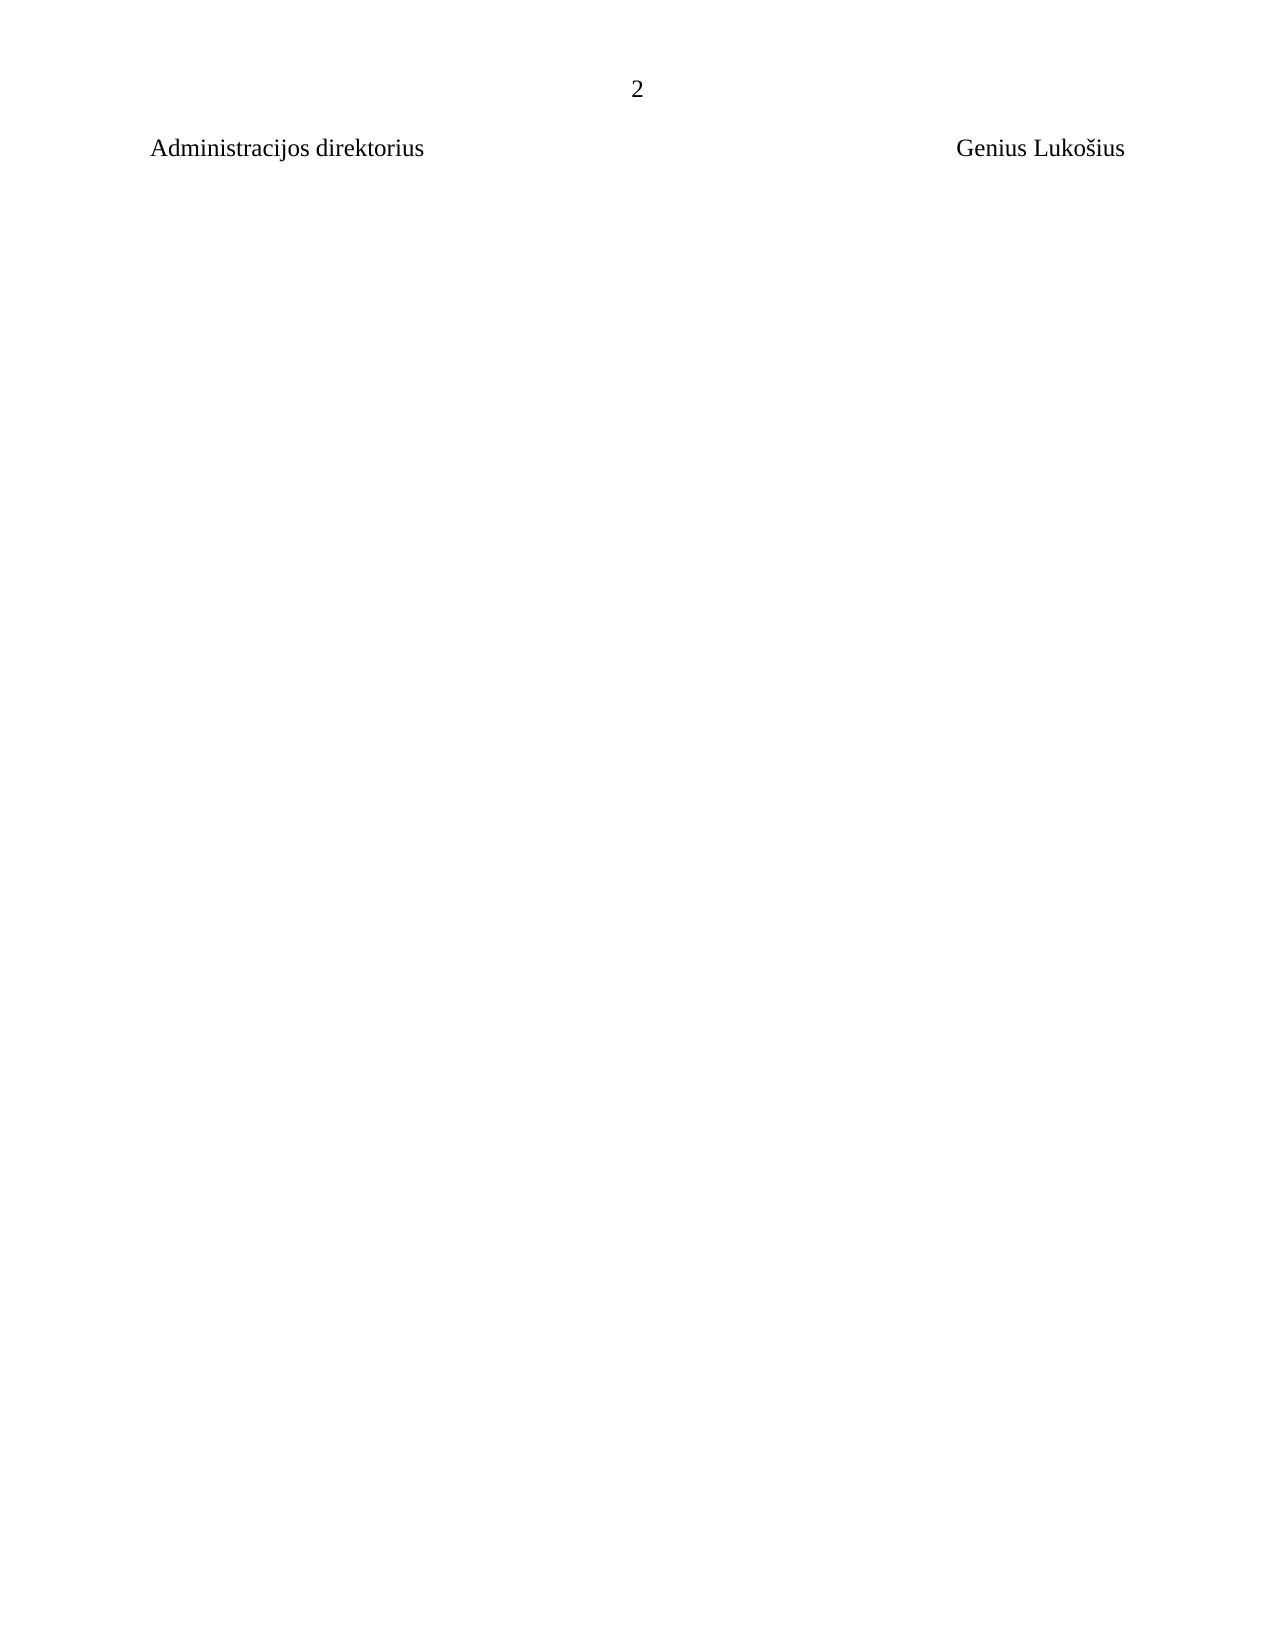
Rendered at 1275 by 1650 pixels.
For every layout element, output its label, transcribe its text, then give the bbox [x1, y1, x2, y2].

text Administracijos direktorius Genius Lukošius [150, 133, 1125, 162]
